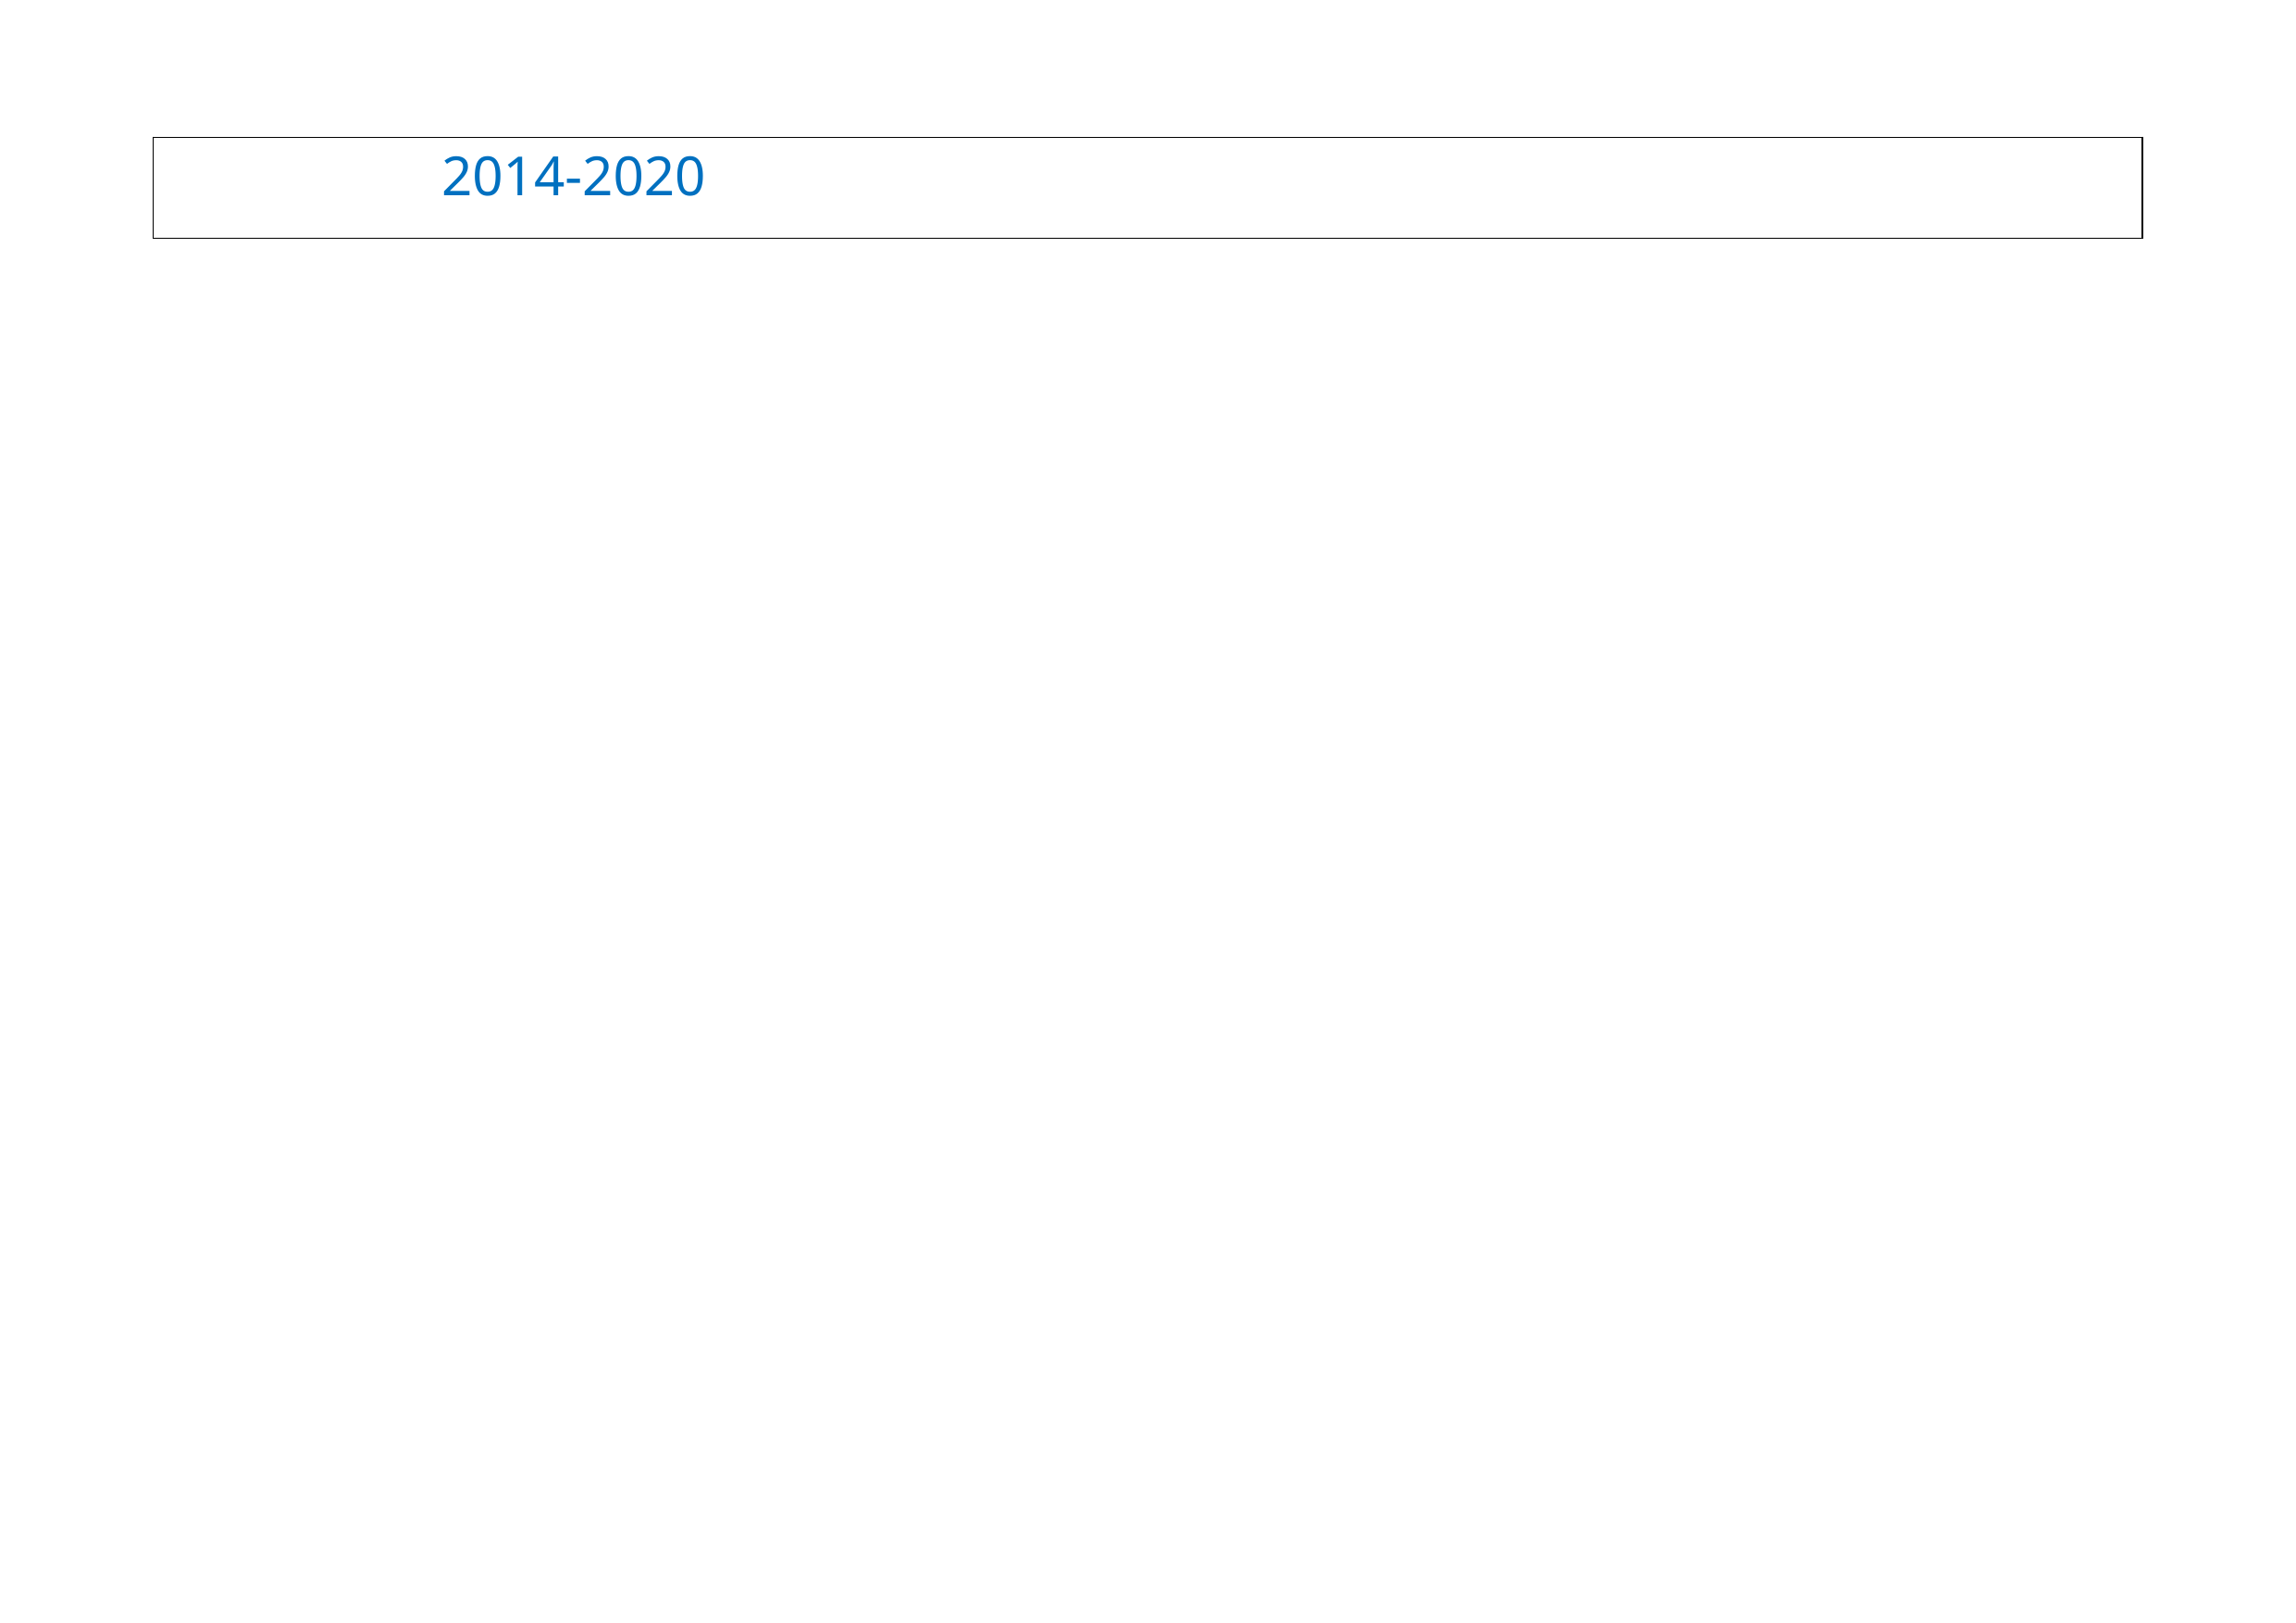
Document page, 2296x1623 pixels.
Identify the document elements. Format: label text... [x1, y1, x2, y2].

table_cell 2014-2020 [154, 138, 2141, 238]
